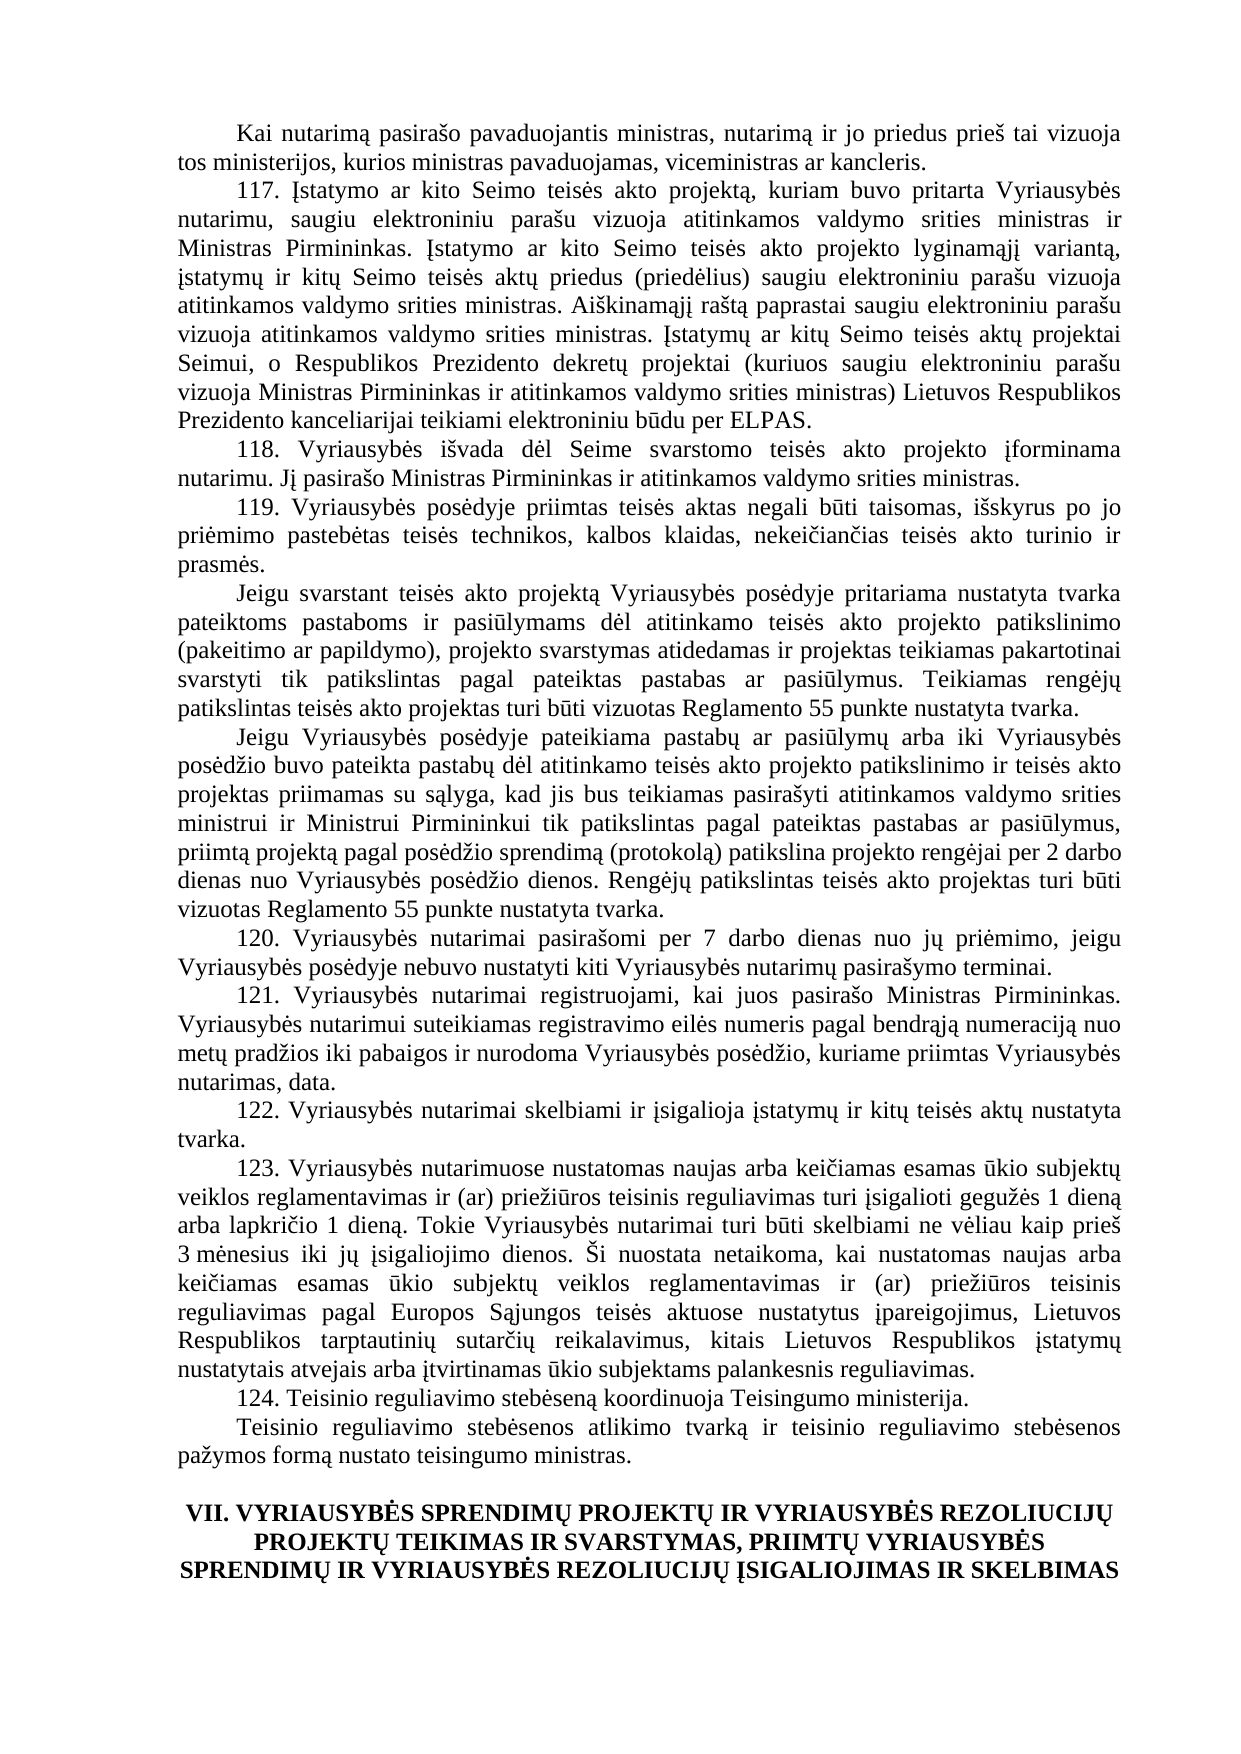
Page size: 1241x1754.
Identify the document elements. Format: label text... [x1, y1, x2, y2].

text 123. Vyriausybės nutarimuose nustatomas naujas arba keičiamas esamas ūkio subjektų veiklos reglamentavimas ir (ar) priežiūros teisinis reguliavimas turi įsigalioti gegužės 1 dieną arba lapkričio 1 dieną. Tokie Vyriausybės nutarimai turi būti skelbiami ne vėliau kaip prieš 3 mėnesius iki jų įsigaliojimo dienos. Ši nuostata netaikoma, kai nustatomas naujas arba keičiamas esamas ūkio subjektų veiklos reglamentavimas ir (ar) priežiūros teisinis reguliavimas pagal Europos Sąjungos teisės aktuose nustatytus įpareigojimus, Lietuvos Respublikos tarptautinių sutarčių reikalavimus, kitais Lietuvos Respublikos įstatymų nustatytais atvejais arba įtvirtinamas ūkio subjektams palankesnis reguliavimas. [177, 1153, 1122, 1383]
text 119. Vyriausybės posėdyje priimtas teisės aktas negali būti taisomas, išskyrus po jo priėmimo pastebėtas teisės technikos, kalbos klaidas, nekeičiančias teisės akto turinio ir prasmės. [177, 492, 1122, 578]
text 122. Vyriausybės nutarimai skelbiami ir įsigalioja įstatymų ir kitų teisės aktų nustatyta tvarka. [177, 1096, 1122, 1153]
text 124. Teisinio reguliavimo stebėseną koordinuoja Teisingumo ministerija. [177, 1383, 1122, 1412]
text 120. Vyriausybės nutarimai pasirašomi per 7 darbo dienas nuo jų priėmimo, jeigu Vyriausybės posėdyje nebuvo nustatyti kiti Vyriausybės nutarimų pasirašymo terminai. [177, 923, 1122, 981]
text 117. Įstatymo ar kito Seimo teisės akto projektą, kuriam buvo pritarta Vyriausybės nutarimu, saugiu elektroniniu parašu vizuoja atitinkamos valdymo srities ministras ir Ministras Pirmininkas. Įstatymo ar kito Seimo teisės akto projekto lyginamąjį variantą, įstatymų ir kitų Seimo teisės aktų priedus (priedėlius) saugiu elektroniniu parašu vizuoja atitinkamos valdymo srities ministras. Aiškinamąjį raštą paprastai saugiu elektroniniu parašu vizuoja atitinkamos valdymo srities ministras. Įstatymų ar kitų Seimo teisės aktų projektai Seimui, o Respublikos Prezidento dekretų projektai (kuriuos saugiu elektroniniu parašu vizuoja Ministras Pirmininkas ir atitinkamos valdymo srities ministras) Lietuvos Respublikos Prezidento kanceliarijai teikiami elektroniniu būdu per ELPAS. [177, 176, 1122, 434]
text Jeigu svarstant teisės akto projektą Vyriausybės posėdyje pritariama nustatyta tvarka pateiktoms pastaboms ir pasiūlymams dėl atitinkamo teisės akto projekto patikslinimo (pakeitimo ar papildymo), projekto svarstymas atidedamas ir projektas teikiamas pakartotinai svarstyti tik patikslintas pagal pateiktas pastabas ar pasiūlymus. Teikiamas rengėjų patikslintas teisės akto projektas turi būti vizuotas Reglamento 55 punkte nustatyta tvarka. [177, 578, 1122, 722]
text Jeigu Vyriausybės posėdyje pateikiama pastabų ar pasiūlymų arba iki Vyriausybės posėdžio buvo pateikta pastabų dėl atitinkamo teisės akto projekto patikslinimo ir teisės akto projektas priimamas su sąlyga, kad jis bus teikiamas pasirašyti atitinkamos valdymo srities ministrui ir Ministrui Pirmininkui tik patikslintas pagal pateiktas pastabas ar pasiūlymus, priimtą projektą pagal posėdžio sprendimą (protokolą) patikslina projekto rengėjai per 2 darbo dienas nuo Vyriausybės posėdžio dienos. Rengėjų patikslintas teisės akto projektas turi būti vizuotas Reglamento 55 punkte nustatyta tvarka. [177, 722, 1122, 923]
text Teisinio reguliavimo stebėsenos atlikimo tvarką ir teisinio reguliavimo stebėsenos pažymos formą nustato teisingumo ministras. [177, 1412, 1122, 1469]
text Kai nutarimą pasirašo pavaduojantis ministras, nutarimą ir jo priedus prieš tai vizuoja tos ministerijos, kurios ministras pavaduojamas, viceministras ar kancleris. [177, 118, 1122, 176]
text 121. Vyriausybės nutarimai registruojami, kai juos pasirašo Ministras Pirmininkas. Vyriausybės nutarimui suteikiamas registravimo eilės numeris pagal bendrąją numeraciją nuo metų pradžios iki pabaigos ir nurodoma Vyriausybės posėdžio, kuriame priimtas Vyriausybės nutarimas, data. [177, 981, 1122, 1096]
text VII. VYRIAUSYBĖS SPRENDIMŲ PROJEKTŲ IR VYRIAUSYBĖS REZOLIUCIJŲ PROJEKTŲ TEIKIMAS IR SVARSTYMAS, PRIIMTŲ VYRIAUSYBĖS SPRENDIMŲ IR VYRIAUSYBĖS REZOLIUCIJŲ ĮSIGALIOJIMAS IR SKELBIMAS [177, 1498, 1122, 1584]
text 118. Vyriausybės išvada dėl Seime svarstomo teisės akto projekto įforminama nutarimu. Jį pasirašo Ministras Pirmininkas ir atitinkamos valdymo srities ministras. [177, 434, 1122, 492]
